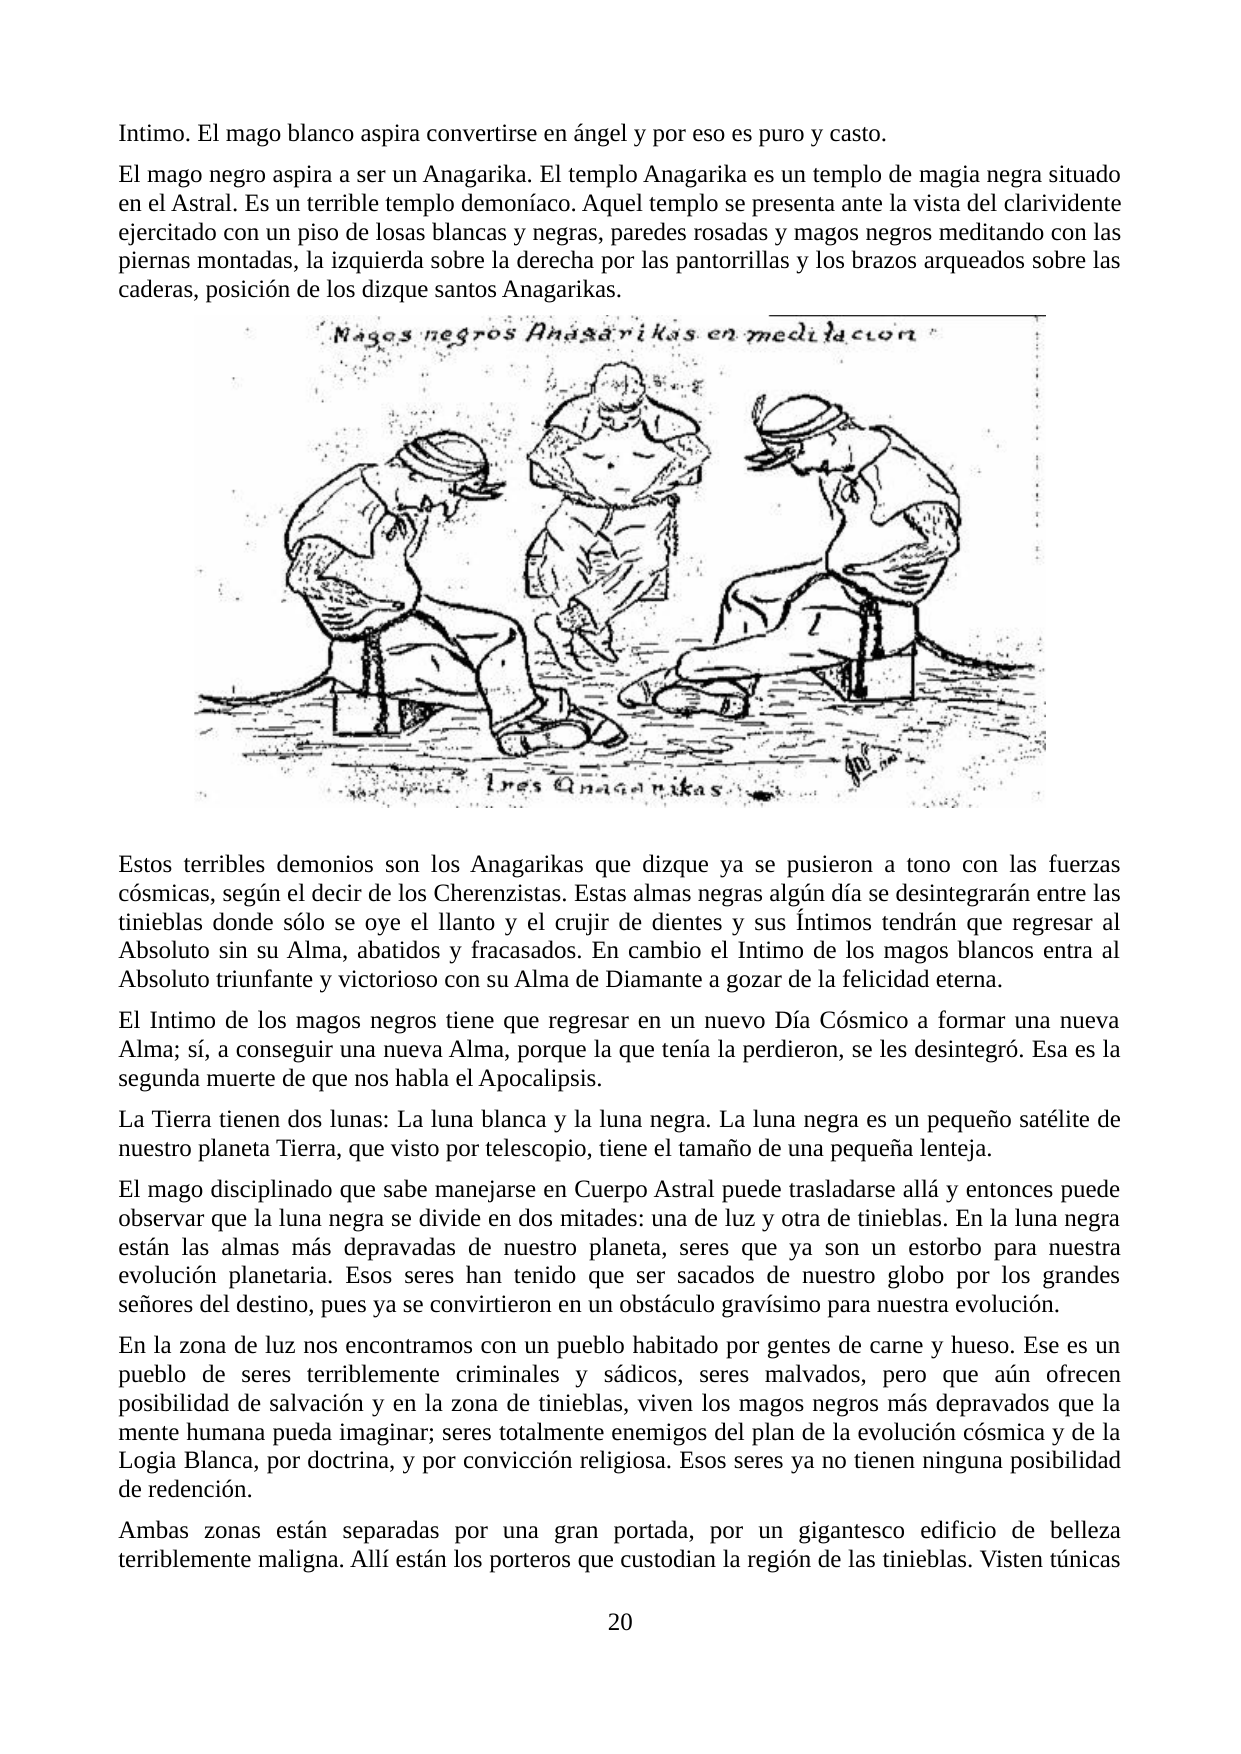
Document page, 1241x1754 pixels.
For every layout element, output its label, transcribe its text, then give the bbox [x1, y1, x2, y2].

text Intimo. El mago blanco aspira convertirse en ángel y por eso es puro y casto. [118, 118, 1122, 147]
text El mago disciplinado que sabe manejarse en Cuerpo Astral puede trasladarse allá y entonces puede observar que la luna negra se divide en dos mitades: una de luz y otra de tinieblas. En la luna negra están las almas más depravadas de nuestro planeta, seres que ya son un estorbo para nuestra evolución planetaria. Esos seres han tenido que ser sacados de nuestro globo por los grandes señores del destino, pues ya se convirtieron en un obstáculo gravísimo para nuestra evolución. [118, 1174, 1122, 1318]
text En la zona de luz nos encontramos con un pueblo habitado por gentes de carne y hueso. Ese es un pueblo de seres terriblemente criminales y sádicos, seres malvados, pero que aún ofrecen posibilidad de salvación y en la zona de tinieblas, viven los magos negros más depravados que la mente humana pueda imaginar; seres totalmente enemigos del plan de la evolución cósmica y de la Logia Blanca, por doctrina, y por convicción religiosa. Esos seres ya no tienen ninguna posibilidad de redención. [118, 1330, 1122, 1503]
text El Intimo de los magos negros tiene que regresar en un nuevo Día Cósmico a formar una nueva Alma; sí, a conseguir una nueva Alma, porque la que tenía la perdieron, se les desintegró. Esa es la segunda muerte de que nos habla el Apocalipsis. [118, 1005, 1122, 1092]
picture [194, 315, 1046, 808]
text La Tierra tienen dos lunas: La luna blanca y la luna negra. La luna negra es un pequeño satélite de nuestro planeta Tierra, que visto por telescopio, tiene el tamaño de una pequeña lenteja. [118, 1104, 1122, 1162]
text El mago negro aspira a ser un Anagarika. El templo Anagarika es un templo de magia negra situado en el Astral. Es un terrible templo demoníaco. Aquel templo se presenta ante la vista del clarividente ejercitado con un piso de losas blancas y negras, paredes rosadas y magos negros meditando con las piernas montadas, la izquierda sobre la derecha por las pantorrillas y los brazos arqueados sobre las caderas, posición de los dizque santos Anagarikas. [118, 159, 1122, 303]
text Ambas zonas están separadas por una gran portada, por un gigantesco edificio de belleza terriblemente maligna. Allí están los porteros que custodian la región de las tinieblas. Visten túnicas [118, 1515, 1122, 1573]
text Estos terribles demonios son los Anagarikas que dizque ya se pusieron a tono con las fuerzas cósmicas, según el decir de los Cherenzistas. Estas almas negras algún día se desintegrarán entre las tinieblas donde sólo se oye el llanto y el crujir de dientes y sus Íntimos tendrán que regresar al Absoluto sin su Alma, abatidos y fracasados. En cambio el Intimo de los magos blancos entra al Absoluto triunfante y victorioso con su Alma de Diamante a gozar de la felicidad eterna. [118, 849, 1122, 993]
